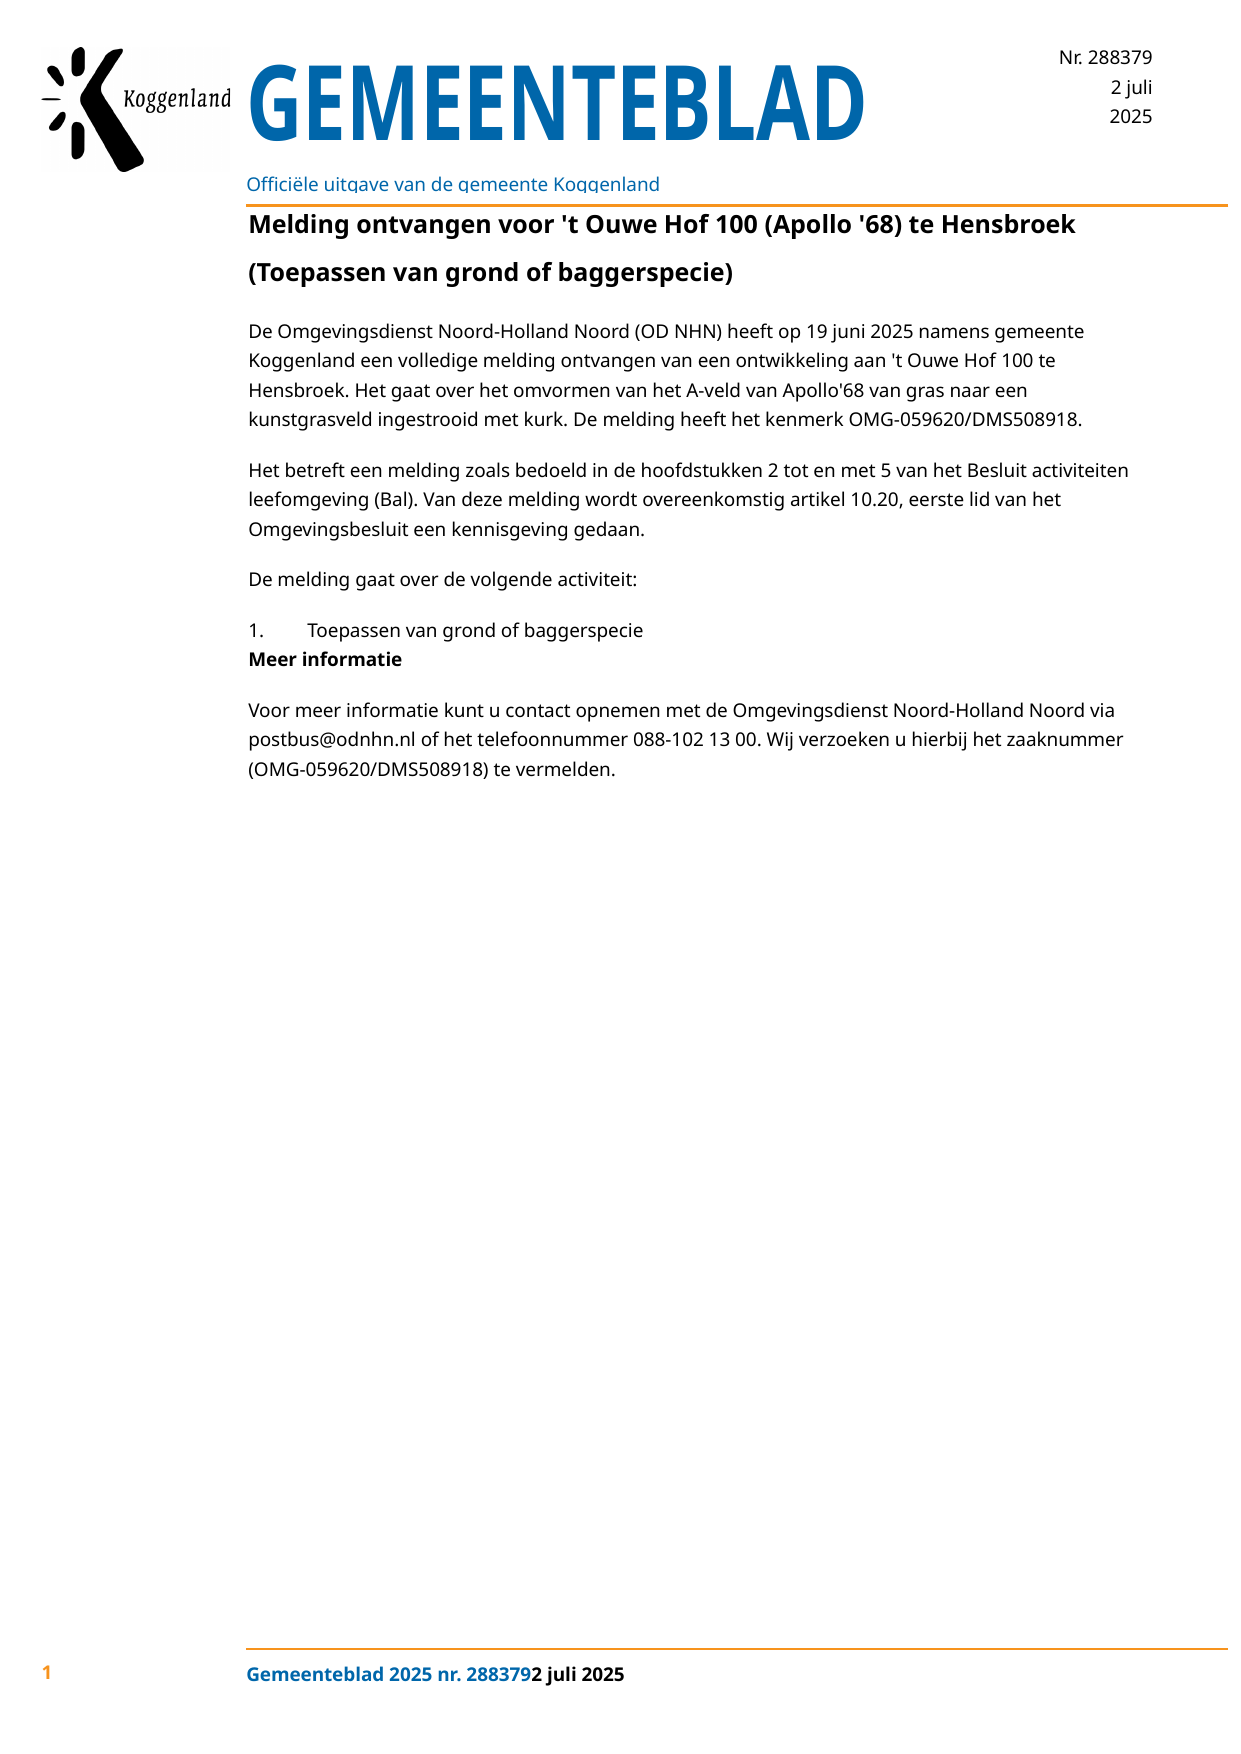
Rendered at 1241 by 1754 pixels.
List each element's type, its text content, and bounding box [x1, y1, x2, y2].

text De Omgevingsdienst Noord-Holland Noord (OD NHN) heeft op 19 juni 2025 namens gemeente Koggenland een volledige melding ontvangen van een ontwikkeling aan 't Ouwe Hof 100 te Hensbroek. Het gaat over het omvormen van het A-veld van Apollo'68 van gras naar een kunstgrasveld ingestrooid met kurk. De melding heeft het kenmerk OMG-059620/DMS508918. [248, 318, 1152, 432]
text Melding ontvangen voor 't Ouwe Hof 100 (Apollo '68) te Hensbroek (Toepassen van grond of baggerspecie) [248, 207, 1152, 288]
list Toepassen van grond of baggerspecie [248, 617, 1152, 643]
text De melding gaat over de volgende activiteit: [248, 567, 1152, 592]
text Voor meer informatie kunt u contact opnemen met de Omgevingsdienst Noord-Holland Noord via postbus@odnhn.nl of het telefoonnummer 088-102 13 00. Wij verzoeken u hierbij het zaaknummer (OMG-059620/DMS508918) te vermelden. [248, 697, 1152, 782]
picture [41, 47, 231, 172]
text Het betreft een melding zoals bedoeld in de hoofdstukken 2 tot en met 5 van het Besluit activiteiten leefomgeving (Bal). Van deze melding wordt overeenkomstig artikel 10.20, eerste lid van het Omgevingsbesluit een kennisgeving gedaan. [248, 457, 1152, 542]
text Meer informatie [248, 647, 1152, 672]
